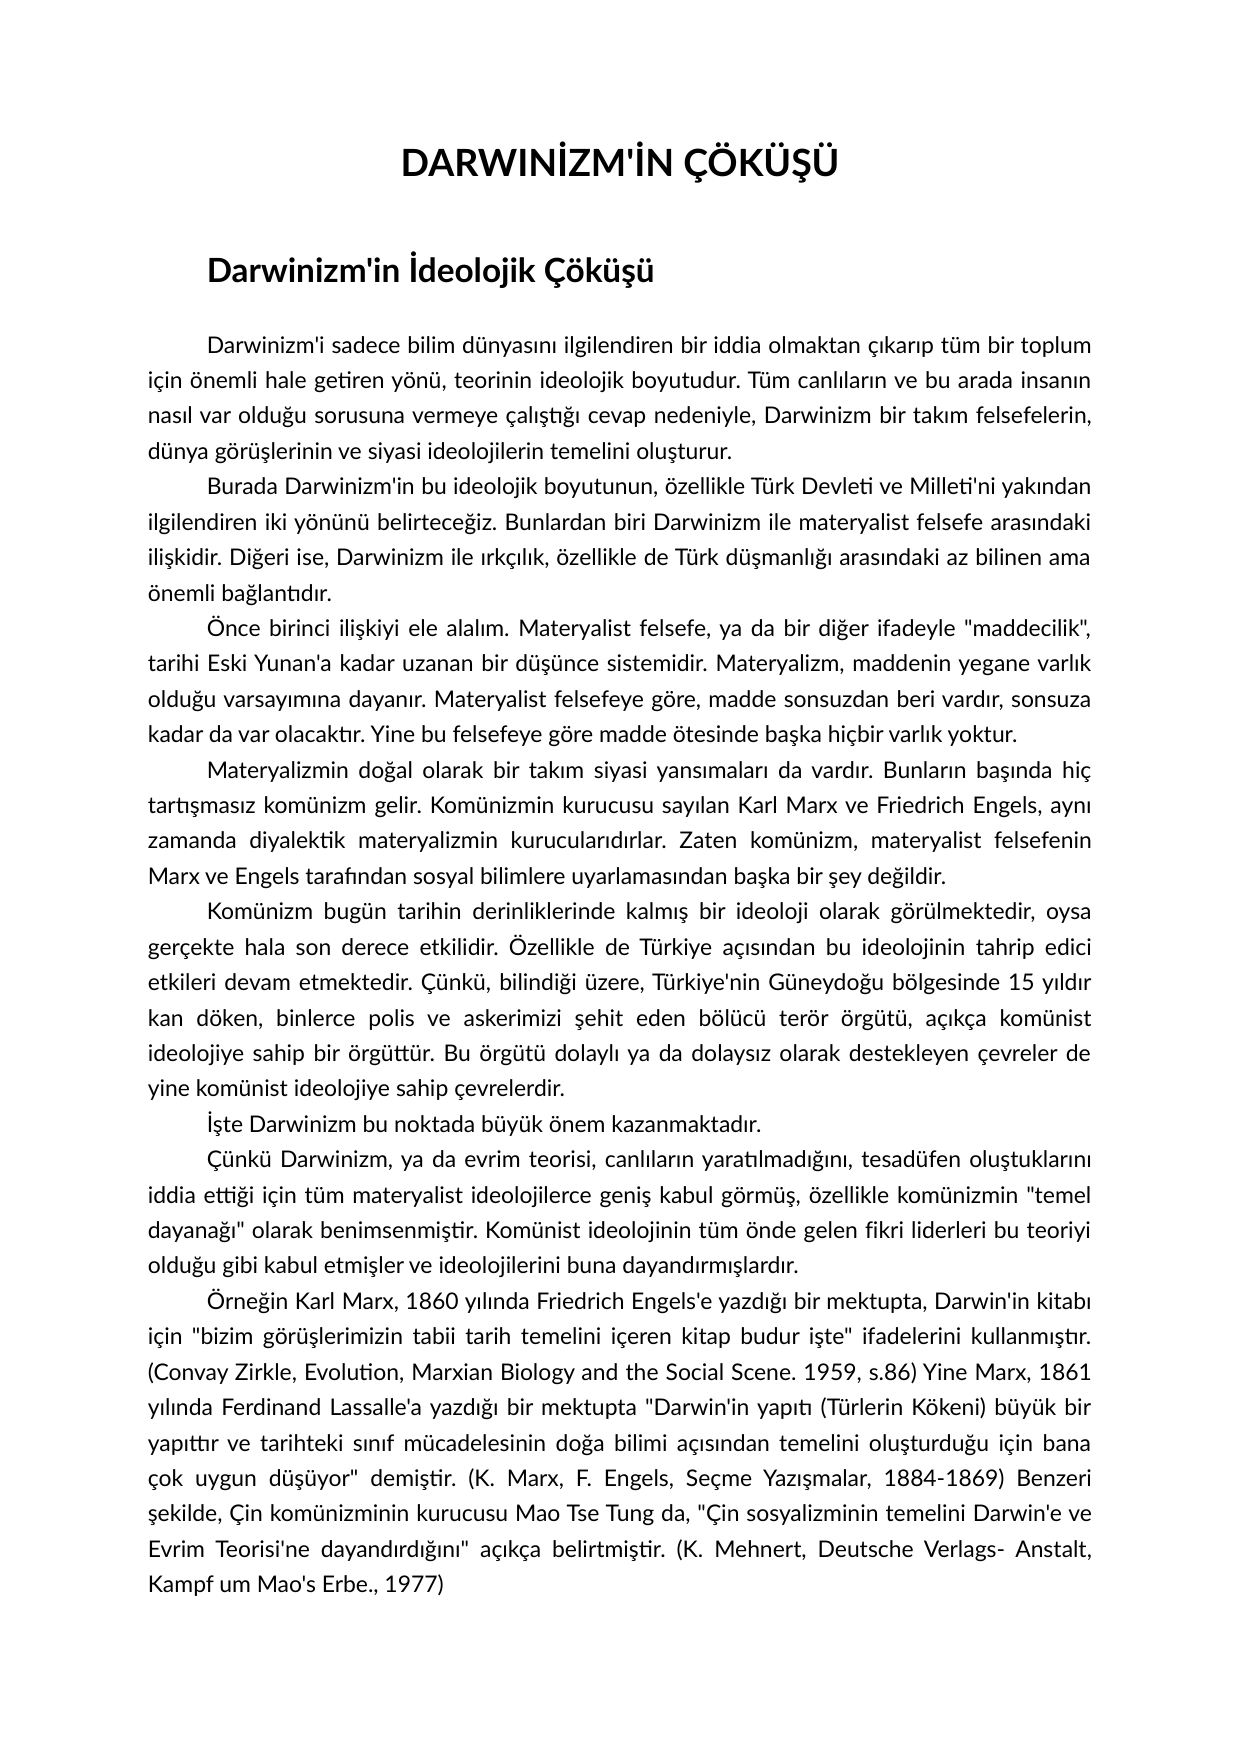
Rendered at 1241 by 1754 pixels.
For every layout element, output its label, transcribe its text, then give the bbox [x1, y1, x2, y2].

subtitle Darwinizm'in İdeolojik Çöküşü [148, 254, 1093, 289]
text Materyalizmin doğal olarak bir takım siyasi yansımaları da vardır. Bunların başında hiç tartışmasız komünizm gelir. Komünizmin kurucusu sayılan Karl Marx ve Friedrich Engels, aynı zamanda diyalektik materyalizmin kurucularıdırlar. Zaten komünizm, materyalist felsefenin Marx ve Engels tarafından sosyal bilimlere uyarlamasından başka bir şey değildir. [148, 750, 1093, 891]
text Önce birinci ilişkiyi ele alalım. Materyalist felsefe, ya da bir diğer ifadeyle "maddecilik", tarihi Eski Yunan'a kadar uzanan bir düşünce sistemidir. Materyalizm, maddenin yegane varlık olduğu varsayımına dayanır. Materyalist felsefeye göre, madde sonsuzdan beri vardır, sonsuza kadar da var olacaktır. Yine bu felsefeye göre madde ötesinde başka hiçbir varlık yoktur. [148, 608, 1093, 750]
text Burada Darwinizm'in bu ideolojik boyutunun, özellikle Türk Devleti ve Milleti'ni yakından ilgilendiren iki yönünü belirteceğiz. Bunlardan biri Darwinizm ile materyalist felsefe arasındaki ilişkidir. Diğeri ise, Darwinizm ile ırkçılık, özellikle de Türk düşmanlığı arasındaki az bilinen ama önemli bağlantıdır. [148, 466, 1093, 608]
text İşte Darwinizm bu noktada büyük önem kazanmaktadır. [148, 1104, 1093, 1139]
text DARWINİZM'İN ÇÖKÜŞÜ [148, 148, 1093, 183]
text Çünkü Darwinizm, ya da evrim teorisi, canlıların yaratılmadığını, tesadüfen oluştuklarını iddia ettiği için tüm materyalist ideolojilerce geniş kabul görmüş, özellikle komünizmin "temel dayanağı" olarak benimsenmiştir. Komünist ideolojinin tüm önde gelen fikri liderleri bu teoriyi olduğu gibi kabul etmişler ve ideolojilerini buna dayandırmışlardır. [148, 1139, 1093, 1281]
text Örneğin Karl Marx, 1860 yılında Friedrich Engels'e yazdığı bir mektupta, Darwin'in kitabı için "bizim görüşlerimizin tabii tarih temelini içeren kitap budur işte" ifadelerini kullanmıştır. (Convay Zirkle, Evolution, Marxian Biology and the Social Scene. 1959, s.86) Yine Marx, 1861 yılında Ferdinand Lassalle'a yazdığı bir mektupta "Darwin'in yapıtı (Türlerin Kökeni) büyük bir yapıttır ve tarihteki sınıf mücadelesinin doğa bilimi açısından temelini oluşturduğu için bana çok uygun düşüyor" demiştir. (K. Marx, F. Engels, Seçme Yazışmalar, 1884-1869) Benzeri şekilde, Çin komünizminin kurucusu Mao Tse Tung da, "Çin sosyalizminin temelini Darwin'e ve Evrim Teorisi'ne dayandırdığını" açıkça belirtmiştir. (K. Mehnert, Deutsche Verlags- Anstalt, Kampf um Mao's Erbe., 1977) [148, 1281, 1093, 1600]
text Komünizm bugün tarihin derinliklerinde kalmış bir ideoloji olarak görülmektedir, oysa gerçekte hala son derece etkilidir. Özellikle de Türkiye açısından bu ideolojinin tahrip edici etkileri devam etmektedir. Çünkü, bilindiği üzere, Türkiye'nin Güneydoğu bölgesinde 15 yıldır kan döken, binlerce polis ve askerimizi şehit eden bölücü terör örgütü, açıkça komünist ideolojiye sahip bir örgüttür. Bu örgütü dolaylı ya da dolaysız olarak destekleyen çevreler de yine komünist ideolojiye sahip çevrelerdir. [148, 891, 1093, 1104]
text Darwinizm'i sadece bilim dünyasını ilgilendiren bir iddia olmaktan çıkarıp tüm bir toplum için önemli hale getiren yönü, teorinin ideolojik boyutudur. Tüm canlıların ve bu arada insanın nasıl var olduğu sorusuna vermeye çalıştığı cevap nedeniyle, Darwinizm bir takım felsefelerin, dünya görüşlerinin ve siyasi ideolojilerin temelini oluşturur. [148, 325, 1093, 466]
